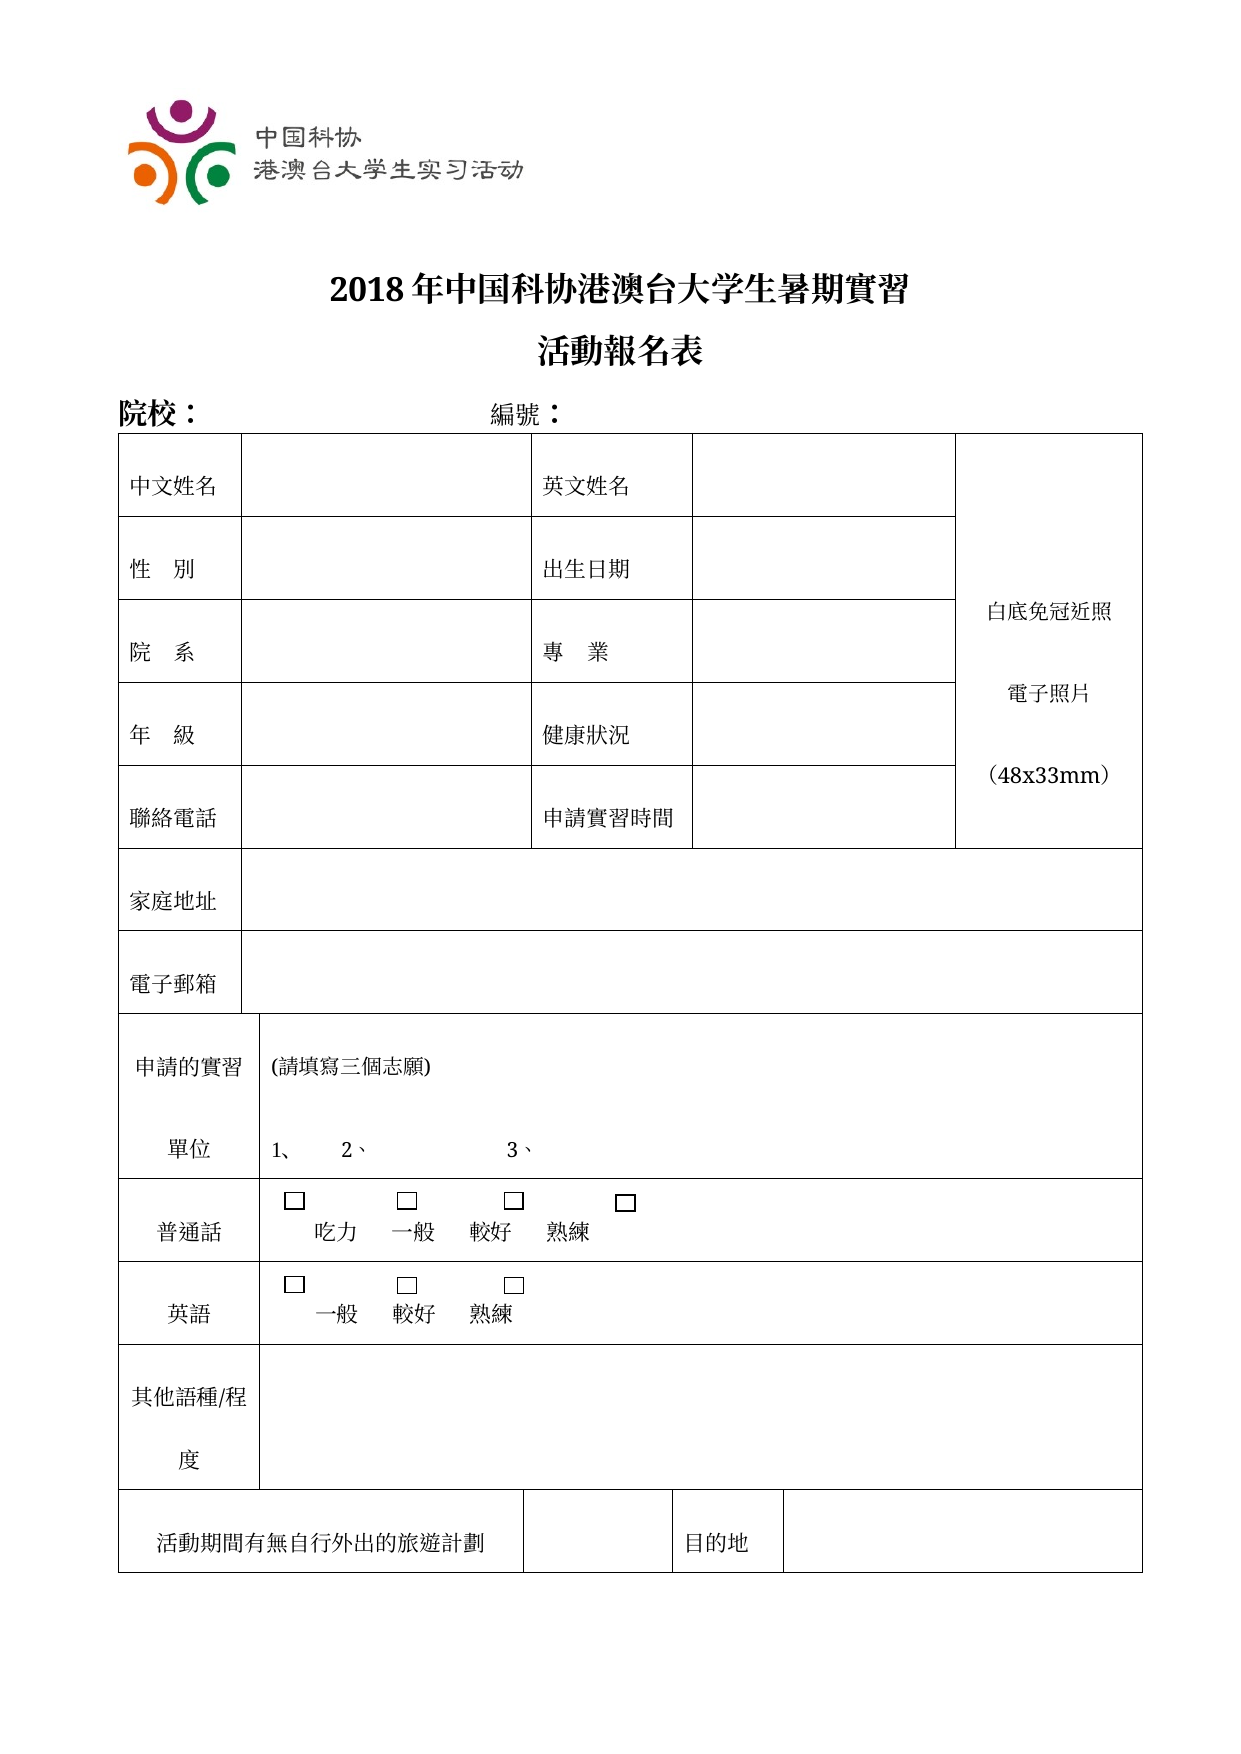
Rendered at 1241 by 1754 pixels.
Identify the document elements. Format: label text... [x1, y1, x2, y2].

table_cell 出生日期 [532, 517, 692, 599]
table_cell [693, 766, 955, 847]
table_cell 目的地 [673, 1490, 783, 1572]
table_cell 院 系 [119, 600, 241, 682]
table_header [242, 434, 531, 516]
text 院校： 編號： [118, 370, 1122, 433]
table_cell 活動期間有無自行外出的旅遊計劃 [119, 1490, 523, 1572]
table_cell 申請的實習 單位 [119, 1014, 259, 1178]
table_cell [784, 1490, 1142, 1572]
table_cell 家庭地址 [119, 849, 241, 930]
table_cell 其他語種/程度 [119, 1345, 259, 1489]
text 2018年中国科协港澳台大学生暑期實習 [118, 245, 1122, 308]
table_cell 健康狀況 [532, 683, 692, 764]
table_cell [524, 1490, 672, 1572]
text 活動報名表 [118, 308, 1122, 370]
table_cell [693, 600, 955, 682]
table_cell 性 別 [119, 517, 241, 599]
table_header 英文姓名 [532, 434, 692, 516]
table_cell [242, 683, 531, 764]
table_cell 吃力 一般 較好 熟練 [260, 1179, 1142, 1261]
table_cell [693, 683, 955, 764]
table_cell 英語 [119, 1262, 259, 1344]
table_cell [242, 600, 531, 682]
table_cell (請填寫三個志願) 2、 3、 [260, 1014, 1142, 1178]
table_cell [260, 1345, 1142, 1489]
table_header 中文姓名 [119, 434, 241, 516]
table_cell 聯絡電話 [119, 766, 241, 847]
table_cell [242, 766, 531, 847]
table_cell 年 級 [119, 683, 241, 764]
table_header [693, 434, 955, 516]
table_cell [242, 931, 1142, 1013]
table_header 白底免冠近照 電子照片 （48x33mm） [956, 434, 1142, 847]
table_cell [242, 849, 1142, 930]
table_cell 普通話 [119, 1179, 259, 1261]
table_cell [693, 517, 955, 599]
table_cell 電子郵箱 [119, 931, 241, 1013]
table_cell [242, 517, 531, 599]
table_cell 申請實習時間 [532, 766, 692, 847]
table_cell 專 業 [532, 600, 692, 682]
table_cell 一般 較好 熟練 [260, 1262, 1142, 1344]
